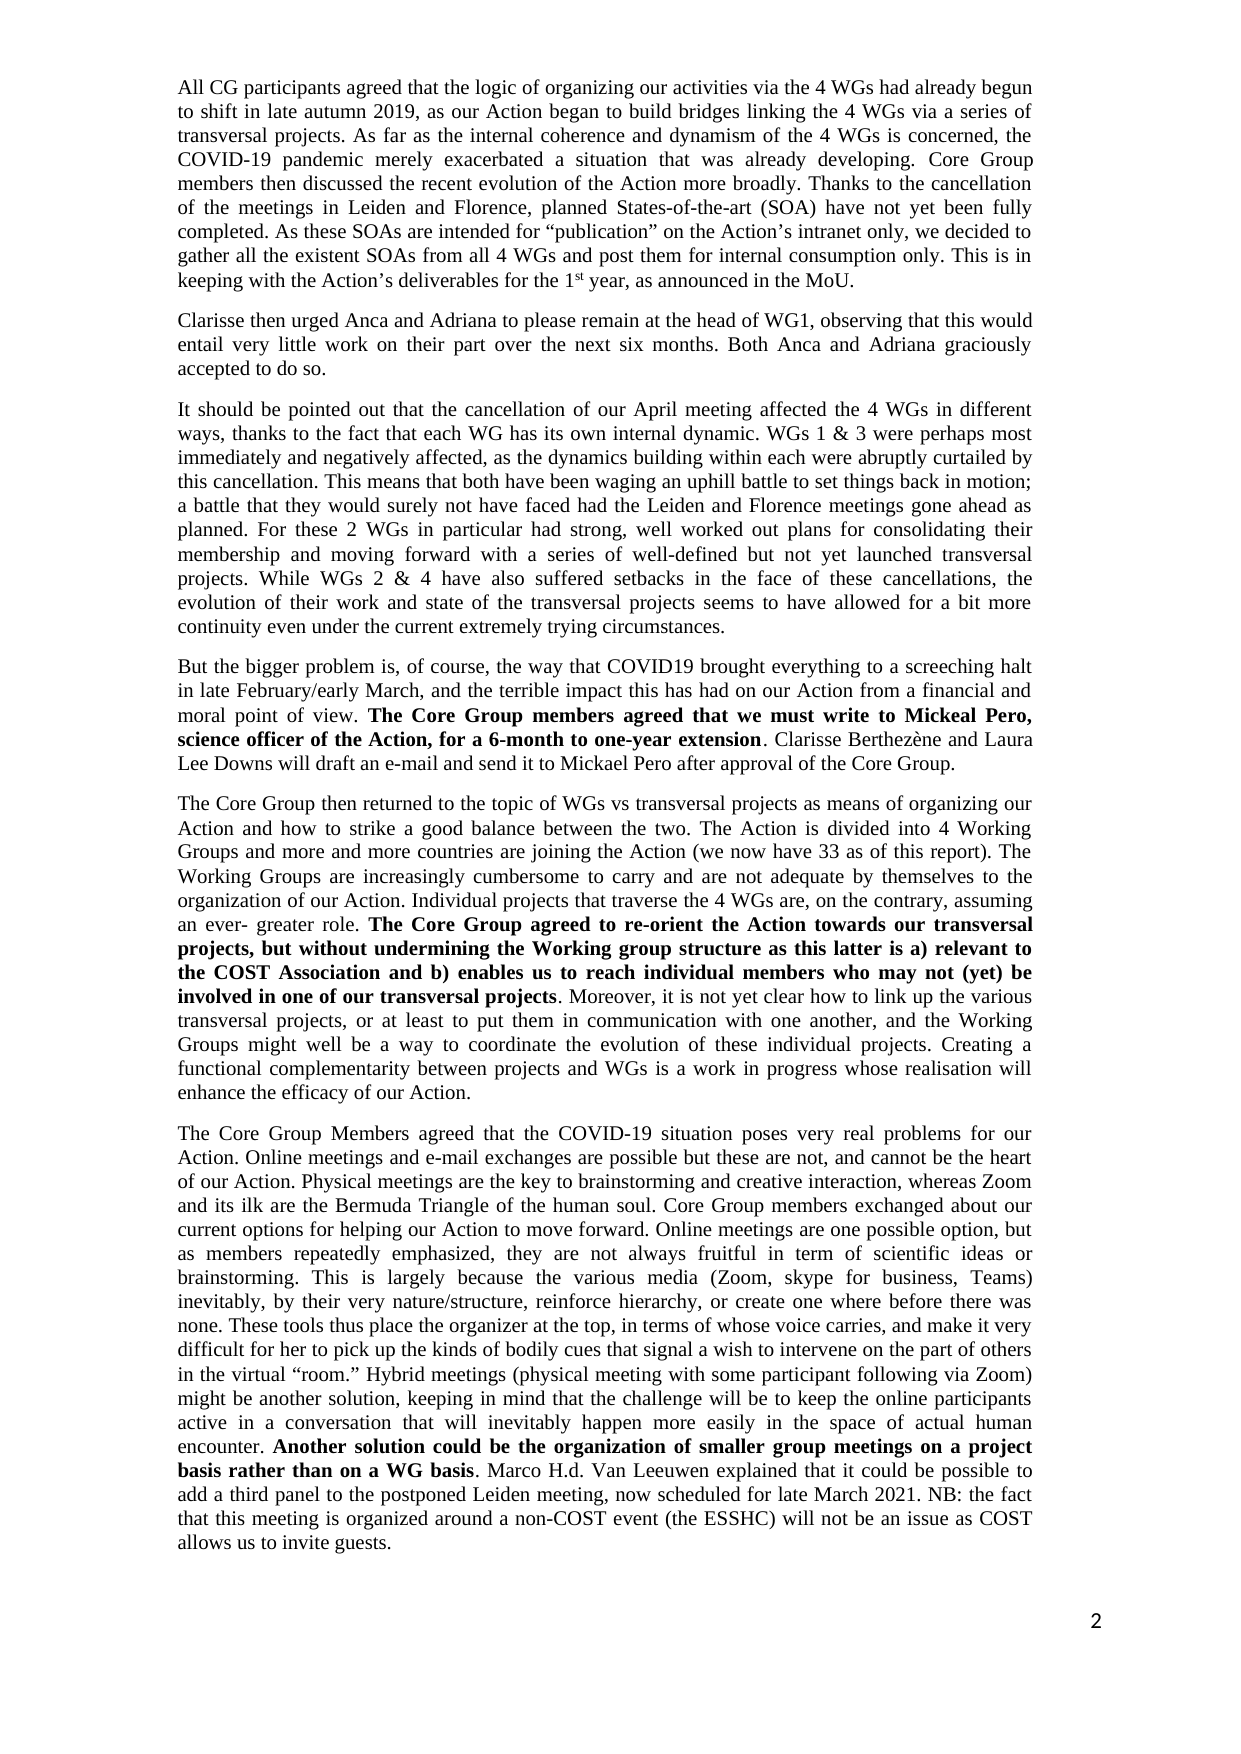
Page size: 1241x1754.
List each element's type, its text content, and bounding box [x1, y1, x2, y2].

text Clarisse then urged Anca and Adriana to please remain at the head of WG1, observing that this would entail very little work on their part over the next six months. Both Anca and Adriana graciously accepted to do so. [177, 308, 1033, 380]
text The Core Group then returned to the topic of WGs vs transversal projects as means of organizing our Action and how to strike a good balance between the two. The Action is divided into 4 Working Groups and more and more countries are joining the Action (we now have 33 as of this report). The Working Groups are increasingly cumbersome to carry and are not adequate by themselves to the organization of our Action. Individual projects that traverse the 4 WGs are, on the contrary, assuming an ever- greater role. The Core Group agreed to re-orient the Action towards our transversal projects, but without undermining the Working group structure as this latter is a) relevant to the COST Association and b) enables us to reach individual members who may not (yet) be involved in one of our transversal projects. Moreover, it is not yet clear how to link up the various transversal projects, or at least to put them in communication with one another, and the Working Groups might well be a way to coordinate the evolution of these individual projects. Creating a functional complementarity between projects and WGs is a work in progress whose realisation will enhance the efficacy of our Action. [177, 791, 1033, 1104]
text The Core Group Members agreed that the COVID-19 situation poses very real problems for our Action. Online meetings and e-mail exchanges are possible but these are not, and cannot be the heart of our Action. Physical meetings are the key to brainstorming and creative interaction, whereas Zoom and its ilk are the Bermuda Triangle of the human soul. Core Group members exchanged about our current options for helping our Action to move forward. Online meetings are one possible option, but as members repeatedly emphasized, they are not always fruitful in term of scientific ideas or brainstorming. This is largely because the various media (Zoom, skype for business, Teams) inevitably, by their very nature/structure, reinforce hierarchy, or create one where before there was none. These tools thus place the organizer at the top, in terms of whose voice carries, and make it very difficult for her to pick up the kinds of bodily cues that signal a wish to intervene on the part of others in the virtual “room.” Hybrid meetings (physical meeting with some participant following via Zoom) might be another solution, keeping in mind that the challenge will be to keep the online participants active in a conversation that will inevitably happen more easily in the space of actual human encounter. Another solution could be the organization of smaller group meetings on a project basis rather than on a WG basis. Marco H.d. Van Leeuwen explained that it could be possible to add a third panel to the postponed Leiden meeting, now scheduled for late March 2021. NB: the fact that this meeting is organized around a non-COST event (the ESSHC) will not be an issue as COST allows us to invite guests. [177, 1121, 1033, 1554]
text All CG participants agreed that the logic of organizing our activities via the 4 WGs had already begun to shift in late autumn 2019, as our Action began to build bridges linking the 4 WGs via a series of transversal projects. As far as the internal coherence and dynamism of the 4 WGs is concerned, the COVID-19 pandemic merely exacerbated a situation that was already developing. Core Group members then discussed the recent evolution of the Action more broadly. Thanks to the cancellation of the meetings in Leiden and Florence, planned States-of-the-art (SOA) have not yet been fully completed. As these SOAs are intended for “publication” on the Action’s intranet only, we decided to gather all the existent SOAs from all 4 WGs and post them for internal consumption only. This is in keeping with the Action’s deliverables for the 1st year, as announced in the MoU. [177, 75, 1033, 292]
text It should be pointed out that the cancellation of our April meeting affected the 4 WGs in different ways, thanks to the fact that each WG has its own internal dynamic. WGs 1 & 3 were perhaps most immediately and negatively affected, as the dynamics building within each were abruptly curtailed by this cancellation. This means that both have been waging an uphill battle to set things back in motion; a battle that they would surely not have faced had the Leiden and Florence meetings gone ahead as planned. For these 2 WGs in particular had strong, well worked out plans for consolidating their membership and moving forward with a series of well-defined but not yet launched transversal projects. While WGs 2 & 4 have also suffered setbacks in the face of these cancellations, the evolution of their work and state of the transversal projects seems to have allowed for a bit more continuity even under the current extremely trying circumstances. [177, 397, 1033, 638]
text But the bigger problem is, of course, the way that COVID19 brought everything to a screeching halt in late February/early March, and the terrible impact this has had on our Action from a financial and moral point of view. The Core Group members agreed that we must write to Mickeal Pero, science officer of the Action, for a 6-month to one-year extension. Clarisse Berthezène and Laura Lee Downs will draft an e-mail and send it to Mickael Pero after approval of the Core Group. [177, 654, 1033, 775]
